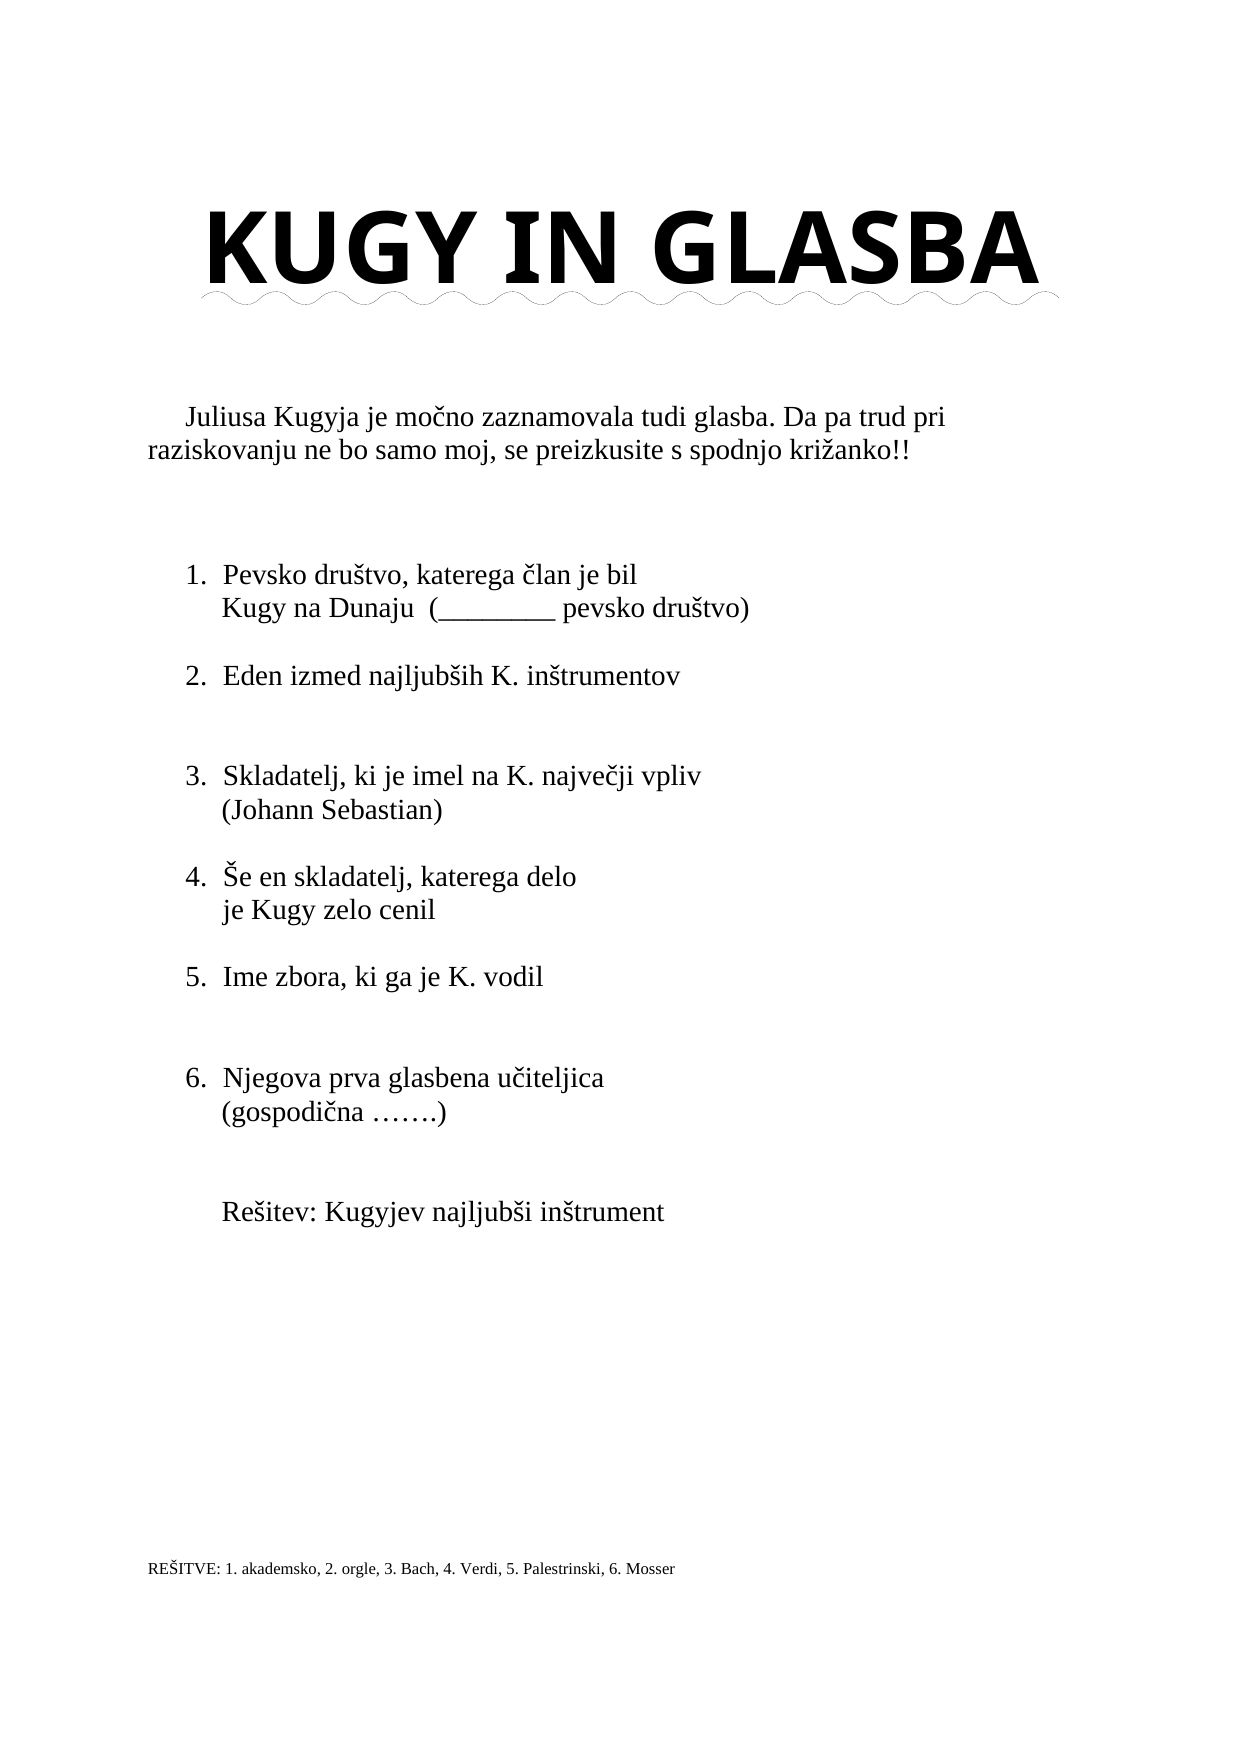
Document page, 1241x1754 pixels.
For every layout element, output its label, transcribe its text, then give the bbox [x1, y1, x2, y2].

list Eden izmed najljubših K. inštrumentov [185, 658, 1093, 691]
text (gospodična …….) [185, 1094, 1093, 1127]
list Skladatelj, ki je imel na K. največji vpliv [185, 758, 1093, 792]
text REŠITVE: 1. akademsko, 2. orgle, 3. Bach, 4. Verdi, 5. Palestrinski, 6. Mosser [148, 1558, 1093, 1578]
text Rešitev: Kugyjev najljubši inštrument [185, 1194, 1093, 1228]
subtitle KUGY IN GLASBA [148, 176, 1093, 313]
text je Kugy zelo cenil [186, 892, 1093, 926]
text Kugy na Dunaju (________ pevsko društvo) [185, 591, 1093, 624]
list Ime zbora, ki ga je K. vodil [185, 959, 1093, 993]
text Juliusa Kugyja je močno zaznamovala tudi glasba. Da pa trud pri raziskovanju ne bo samo moj, se preizkusite s spodnjo križanko!! [148, 399, 1093, 466]
list Še en skladatelj, katerega delo [185, 859, 1093, 892]
list Njegova prva glasbena učiteljica [185, 1060, 1093, 1094]
text (Johann Sebastian) [221, 792, 1093, 825]
list Pevsko društvo, katerega član je bil [185, 557, 1093, 591]
